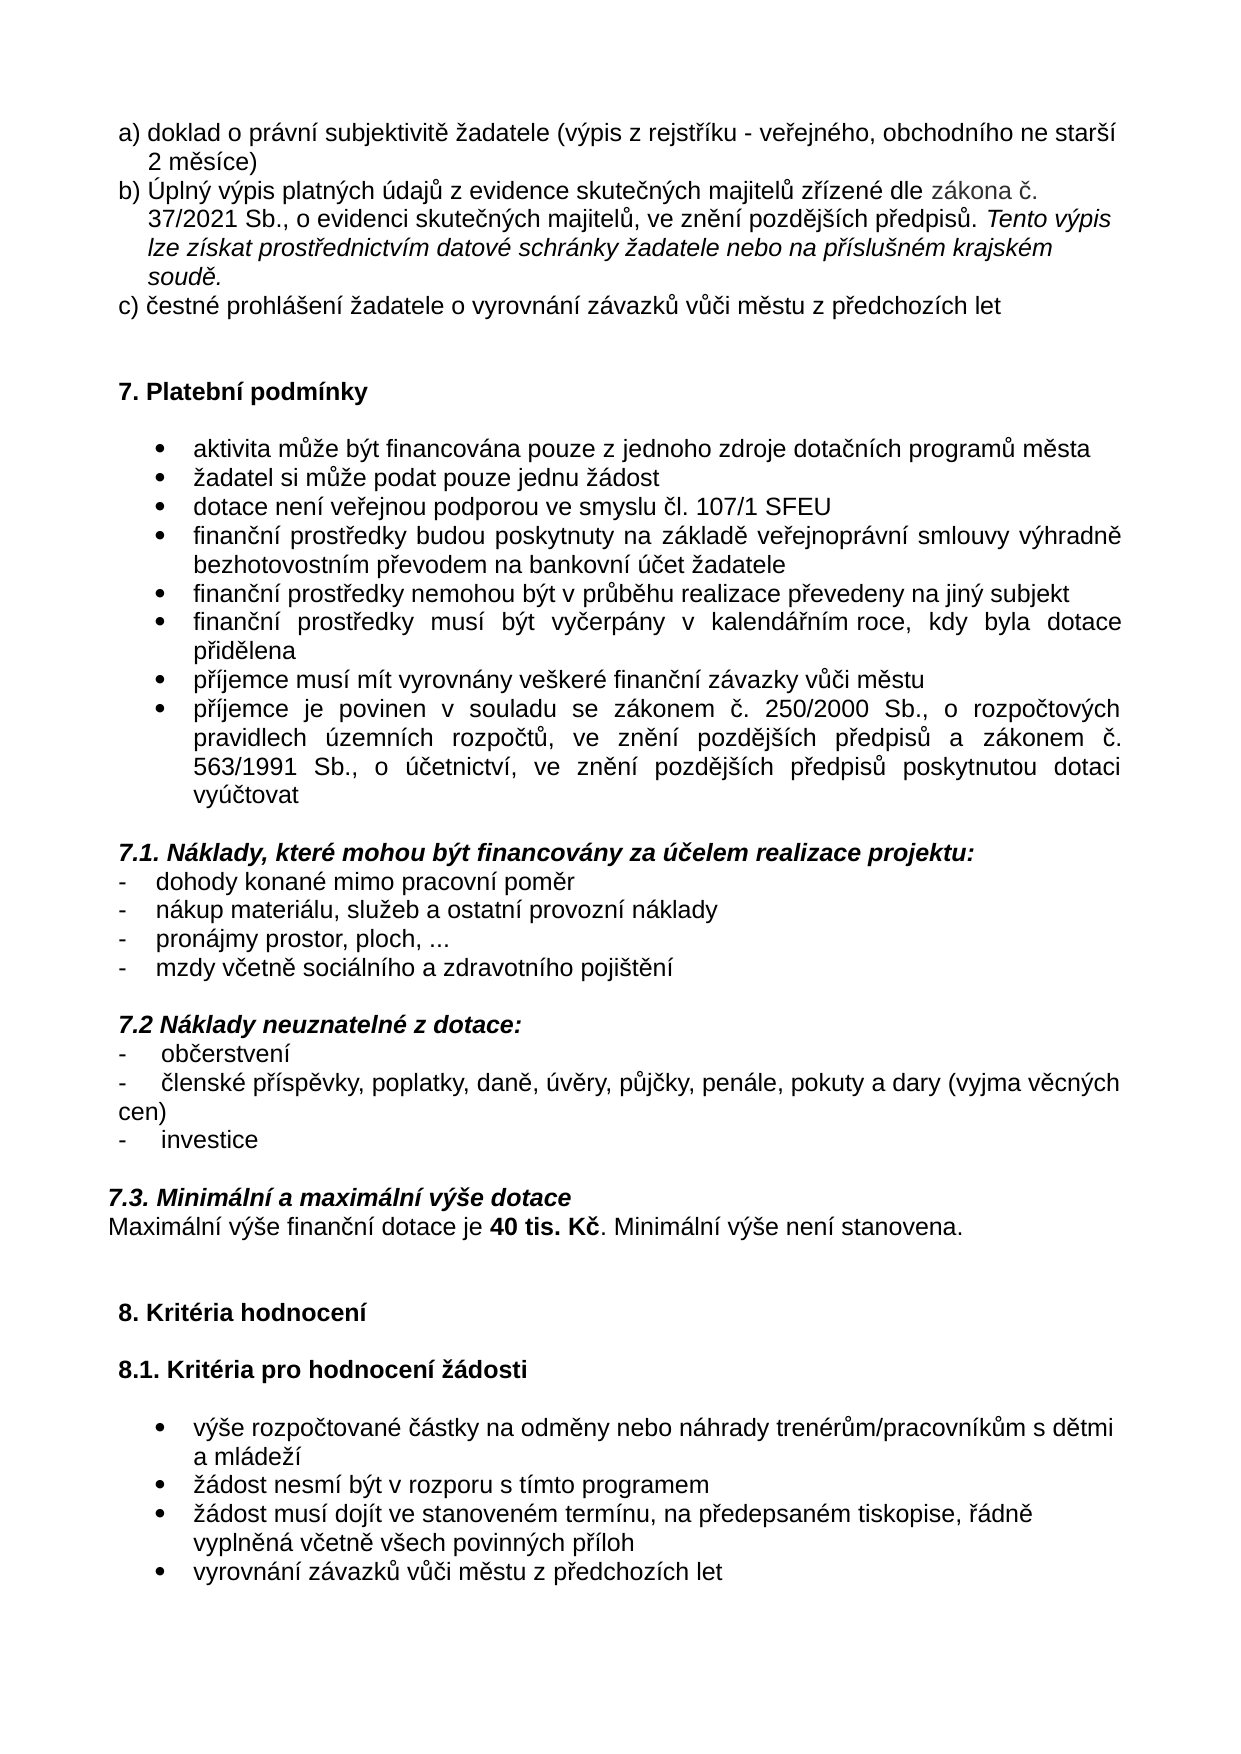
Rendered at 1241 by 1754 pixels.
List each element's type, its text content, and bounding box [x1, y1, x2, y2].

text c) čestné prohlášení žadatele o vyrovnání závazků vůči městu z předchozích let [118, 291, 1122, 319]
list žádost nesmí být v rozporu s tímto programem [156, 1470, 1122, 1499]
list příjemce musí mít vyrovnány veškeré finanční závazky vůči městu [156, 665, 1122, 694]
text 7.1. Náklady, které mohou být financovány za účelem realizace projektu: [118, 838, 1122, 866]
text 7.2 Náklady neuznatelné z dotace: [118, 1010, 1122, 1039]
list finanční prostředky musí být vyčerpány v kalendářním roce, kdy byla dotace přidělena [156, 607, 1122, 665]
text - členské příspěvky, poplatky, daně, úvěry, půjčky, penále, pokuty a dary (vyjma věcných cen) [118, 1068, 1122, 1125]
list finanční prostředky nemohou být v průběhu realizace převedeny na jiný subjekt [156, 578, 1122, 607]
list finanční prostředky budou poskytnuty na základě veřejnoprávní smlouvy výhradně bezhotovostním převodem na bankovní účet žadatele [156, 521, 1122, 578]
text - nákup materiálu, služeb a ostatní provozní náklady [118, 895, 1122, 924]
list příjemce je povinen v souladu se zákonem č. 250/2000 Sb., o rozpočtových pravidlech územních rozpočtů, ve znění pozdějších předpisů a zákonem č. 563/1991 Sb., o účetnictví, ve znění pozdějších předpisů poskytnutou dotaci vyúčtovat [156, 694, 1122, 809]
list vyrovnání závazků vůči městu z předchozích let [156, 1557, 1122, 1586]
text - pronájmy prostor, ploch, ... [118, 924, 1122, 953]
list dotace není veřejnou podporou ve smyslu čl. 107/1 SFEU [156, 492, 1122, 521]
text - mzdy včetně sociálního a zdravotního pojištění [118, 953, 1122, 981]
subtitle 7.3. Minimální a maximální výše dotace [73, 1183, 1122, 1211]
text - dohody konané mimo pracovní poměr [118, 866, 1122, 895]
text a) doklad o právní subjektivitě žadatele (výpis z rejstříku - veřejného, obchodního ne starší 2 měsíce) [118, 118, 1122, 176]
list aktivita může být financována pouze z jednoho zdroje dotačních programů města [156, 434, 1122, 463]
list výše rozpočtované částky na odměny nebo náhrady trenérům/pracovníkům s dětmi a mládeží [156, 1413, 1122, 1470]
text 8. Kritéria hodnocení [118, 1298, 1122, 1326]
text 7. Platební podmínky [118, 377, 1122, 406]
text - investice [118, 1125, 1122, 1154]
text - občerstvení [118, 1039, 1122, 1068]
list žadatel si může podat pouze jednu žádost [156, 463, 1122, 492]
text 8.1. Kritéria pro hodnocení žádosti [118, 1355, 1122, 1384]
text b) Úplný výpis platných údajů z evidence skutečných majitelů zřízené dle zákona č. 37/2021 Sb., o evidenci skutečných majitelů, ve znění pozdějších předpisů. Tento výpis lze získat prostřednictvím datové schránky žadatele nebo na příslušném krajském soudě. [118, 176, 1122, 291]
list žádost musí dojít ve stanoveném termínu, na předepsaném tiskopise, řádně vyplněná včetně všech povinných příloh [156, 1499, 1122, 1557]
subtitle Maximální výše finanční dotace je 40 tis. Kč. Minimální výše není stanovena. [73, 1211, 1122, 1240]
